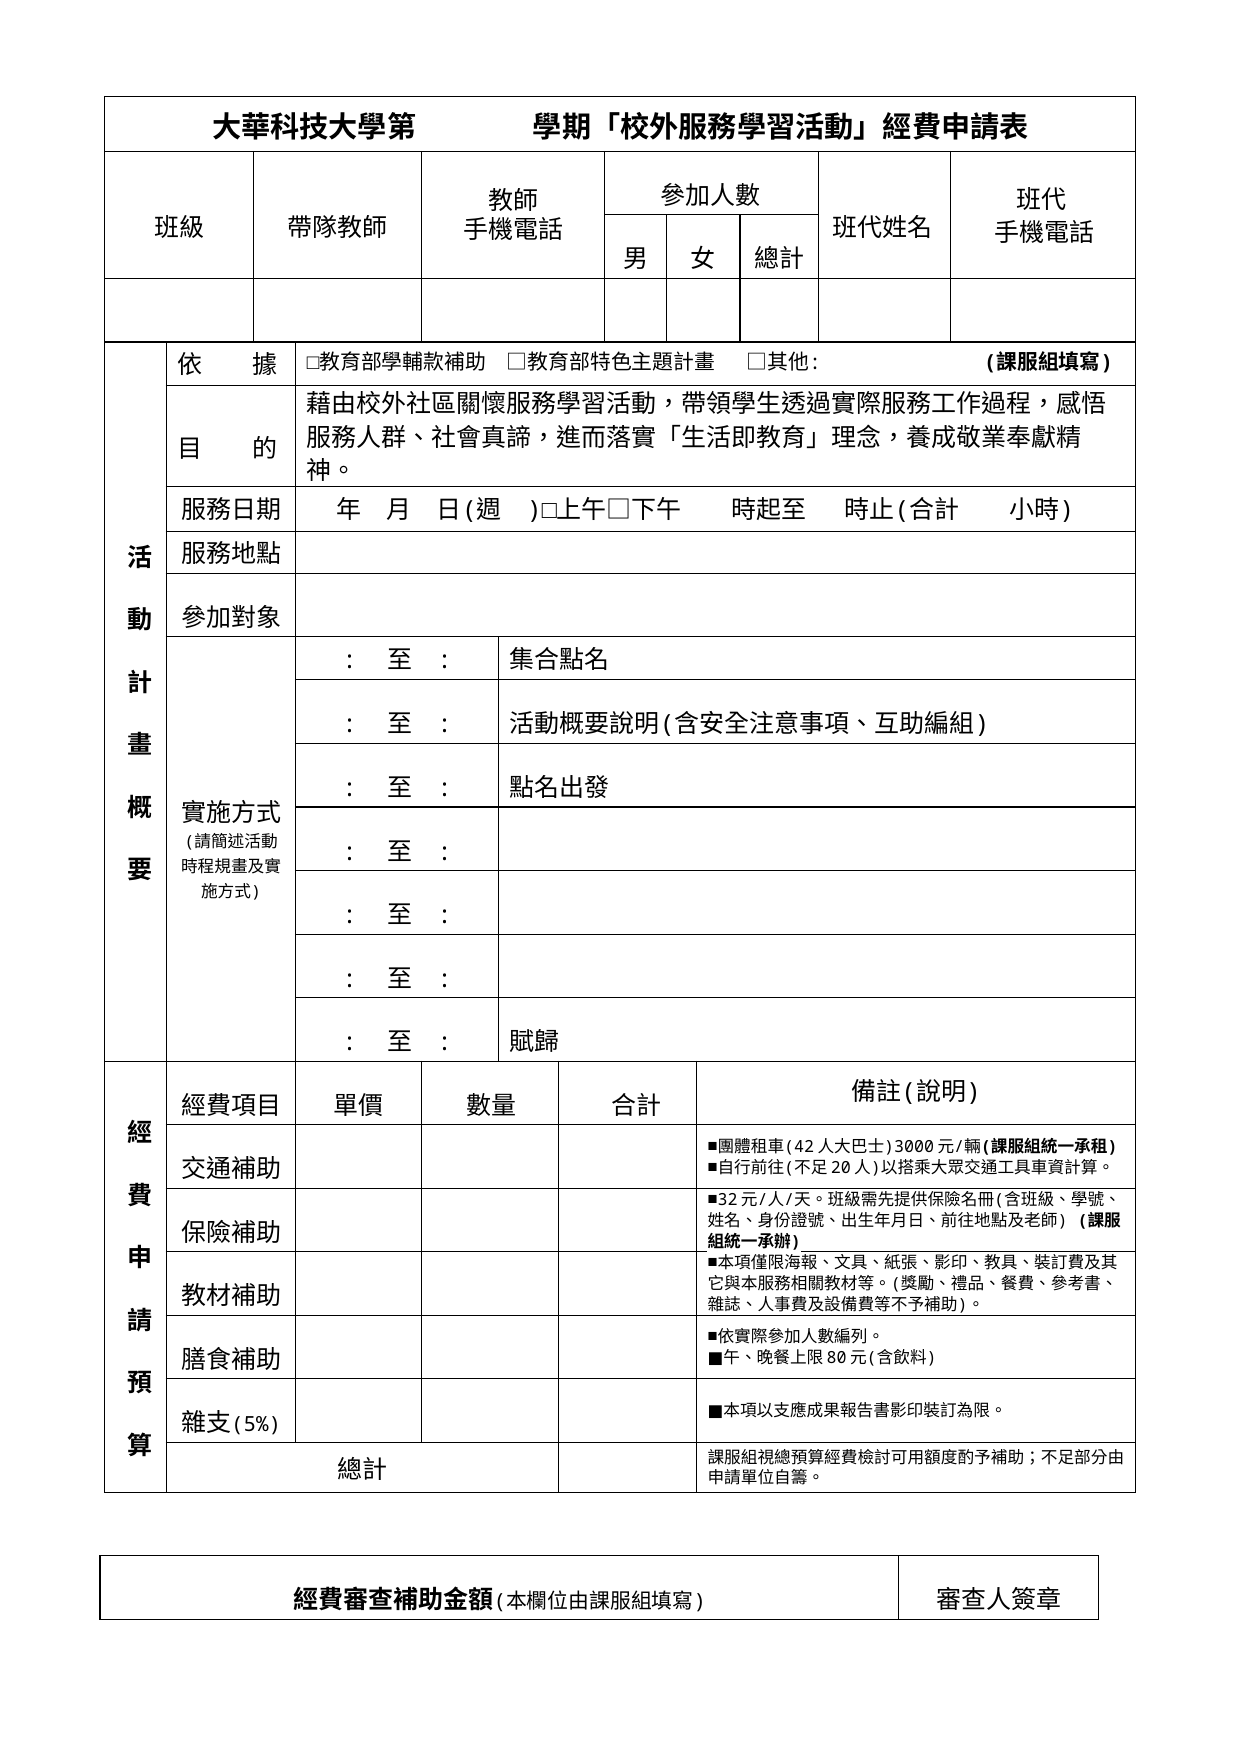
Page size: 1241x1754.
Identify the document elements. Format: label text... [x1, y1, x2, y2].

table_cell : 至 : [296, 680, 498, 743]
table_cell 保險補助 [167, 1189, 295, 1251]
table_cell [422, 1189, 558, 1251]
table_cell 教材補助 [167, 1252, 295, 1315]
table_cell [951, 279, 1135, 341]
table_cell : 至 : [296, 637, 498, 679]
table_cell 服務地點 [167, 532, 295, 572]
table_header 經費審查補助金額(本欄位由課服組填寫) [101, 1556, 898, 1619]
table_cell ■32元/人/天。班級需先提供保險名冊(含班級、學號、姓名、身份證號、出生年月日、前往地點及老師) (課服組統一承辦) [697, 1189, 1135, 1251]
table_cell [296, 1316, 421, 1378]
table_cell 膳食補助 [167, 1316, 295, 1378]
table_cell 點名出發 [499, 744, 1135, 806]
table_cell 集合點名 [499, 637, 1135, 679]
table_cell [422, 1252, 558, 1315]
table_cell 交通補助 [167, 1125, 295, 1188]
table_cell 目 的 [167, 386, 295, 486]
table_cell [605, 279, 666, 341]
table_cell [559, 1125, 696, 1188]
table_cell 參加人數 [605, 152, 818, 214]
table_cell [296, 1379, 421, 1442]
table_cell [559, 1379, 696, 1442]
table_cell [254, 279, 421, 341]
table_cell 合計 [559, 1062, 696, 1124]
table_cell 帶隊教師 [254, 152, 421, 278]
table_cell 賦歸 [499, 998, 1135, 1061]
table_cell [667, 279, 739, 341]
table_cell 班代 手機電話 [951, 152, 1135, 278]
table_cell 服務日期 [167, 487, 295, 531]
table_cell [559, 1316, 696, 1378]
table_cell 備註(說明) [697, 1062, 1135, 1124]
table_cell : 至 : [296, 935, 498, 997]
table_cell ■團體租車(42人大巴士)3000元/輛(課服組統一承租) ■自行前往(不足20人)以搭乘大眾交通工具車資計算。 [697, 1125, 1135, 1188]
table_cell 總計 [741, 215, 818, 278]
table_cell [499, 935, 1135, 997]
table_cell 班代姓名 [819, 152, 950, 278]
table_cell [422, 1316, 558, 1378]
table_cell 實施方式 (請簡述活動時程規畫及實施方式) [167, 637, 295, 1061]
table_cell 活動計畫概要 [105, 343, 166, 1061]
table_cell 經費項目 [167, 1062, 295, 1124]
table_cell 數量 [422, 1062, 558, 1124]
table_cell 班級 [105, 152, 253, 278]
table_cell [559, 1252, 696, 1315]
table_cell ■本項僅限海報、文具、紙張、影印、教具、裝訂費及其它與本服務相關教材等。(獎勵、禮品、餐費、參考書、雜誌、人事費及設備費等不予補助)。 [697, 1252, 1135, 1315]
table_cell [499, 808, 1135, 870]
table_cell 女 [667, 215, 739, 278]
table_cell [499, 871, 1135, 933]
table_cell 雜支(5%) [167, 1379, 295, 1442]
table_cell : 至 : [296, 808, 498, 870]
table_cell : 至 : [296, 744, 498, 806]
table_cell [422, 1379, 558, 1442]
table_cell : 至 : [296, 998, 498, 1061]
table_cell [296, 1252, 421, 1315]
table_cell ■本項以支應成果報告書影印裝訂為限。 [697, 1379, 1135, 1442]
table_cell 年 月 日(週 )□上午□下午 時起至 時止(合計 小時) [296, 487, 1135, 531]
table_cell □教育部學輔款補助 □教育部特色主題計畫 □其他: (課服組填寫) [296, 343, 1135, 385]
table_cell 男 [605, 215, 666, 278]
table_cell [741, 279, 818, 341]
table_cell [105, 279, 253, 341]
table_cell [559, 1443, 696, 1492]
table_cell 參加對象 [167, 574, 295, 636]
table_cell : 至 : [296, 871, 498, 933]
table_cell 教師 手機電話 [422, 152, 604, 278]
table_cell [296, 1189, 421, 1251]
table_header 大華科技大學第 學期「校外服務學習活動」經費申請表 [105, 97, 1135, 151]
table_cell [422, 279, 604, 341]
table_cell 活動概要說明(含安全注意事項、互助編組) [499, 680, 1135, 743]
table_cell ■依實際參加人數編列。 ■午、晚餐上限80元(含飲料) [697, 1316, 1135, 1378]
table_cell [422, 1125, 558, 1188]
table_cell 單價 [296, 1062, 421, 1124]
table_cell 藉由校外社區關懷服務學習活動，帶領學生透過實際服務工作過程，感悟服務人群、社會真諦，進而落實「生活即教育」理念，養成敬業奉獻精神。 [296, 386, 1135, 486]
table_cell 依 據 [167, 343, 295, 385]
table_cell 課服組視總預算經費檢討可用額度酌予補助；不足部分由申請單位自籌。 [697, 1443, 1135, 1492]
table_cell [296, 574, 1135, 636]
table_cell [559, 1189, 696, 1251]
table_cell [819, 279, 950, 341]
table_header 審查人簽章 [899, 1556, 1098, 1619]
table_cell [296, 532, 1135, 572]
table_cell 總計 [167, 1443, 558, 1492]
table_cell [296, 1125, 421, 1188]
table_cell 經費申請預算 [105, 1062, 166, 1492]
